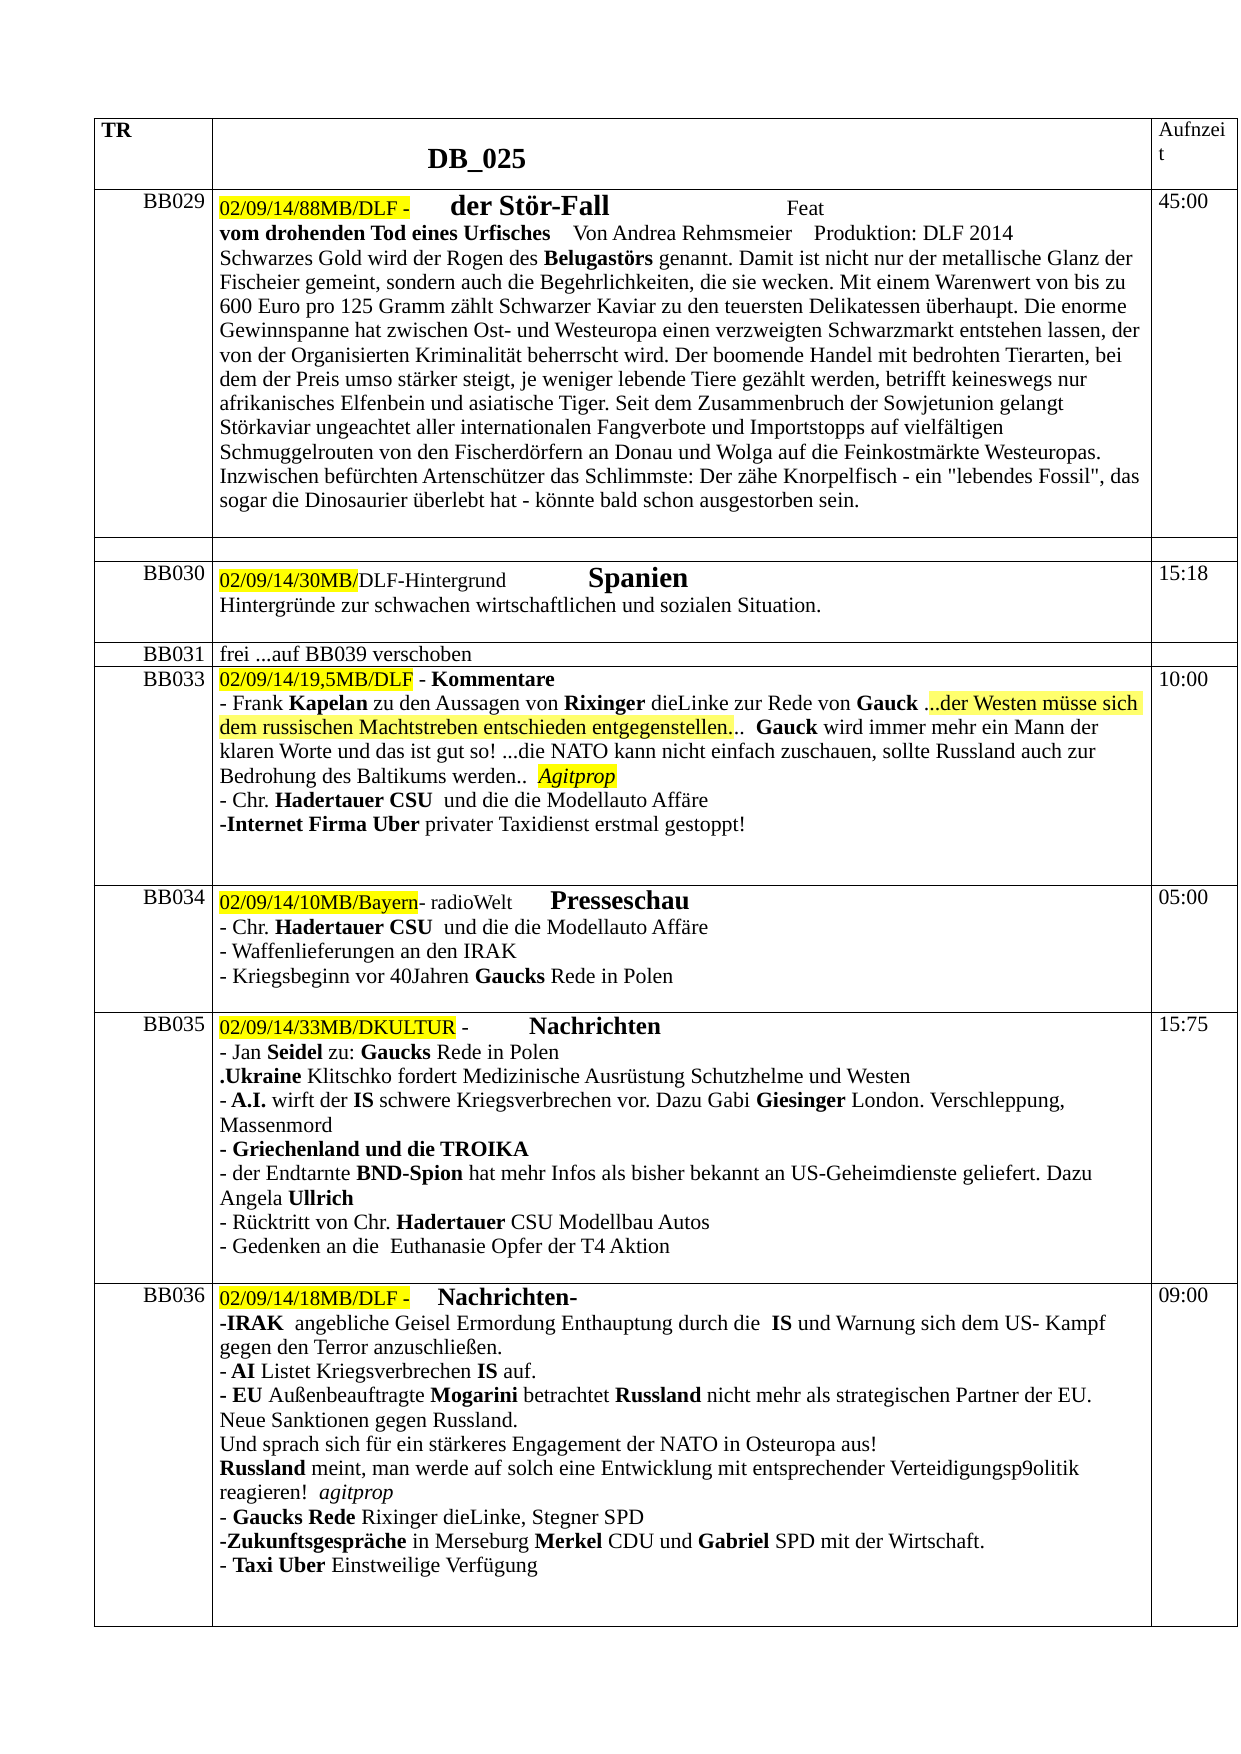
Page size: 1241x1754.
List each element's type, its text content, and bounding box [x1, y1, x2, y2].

table_cell 15:75 [1152, 1013, 1237, 1283]
table_header Aufnzeit [1152, 119, 1237, 189]
table_cell 02/09/14/18MB/DLF - Nachrichten- -IRAK angebliche Geisel Ermordung Enthauptung durch die IS und Warnung sich dem US- Kampf gegen den Terror anzuschließen. - AI Listet Kriegsverbrechen IS auf. - EU Außenbeauftragte Mogarini betrachtet Russland nicht mehr als strategischen Partner der EU. Neue Sanktionen gegen Russland. Und sprach sich für ein stärkeres Engagement der NATO in Osteuropa aus! Russland meint, man werde auf solch eine Entwicklung mit entsprechender Verteidigungsp9olitik reagieren! agitprop - Gaucks Rede Rixinger dieLinke, Stegner SPD -Zukunftsgespräche in Merseburg Merkel CDU und Gabriel SPD mit der Wirtschaft. - Taxi Uber Einstweilige Verfügung [213, 1284, 1151, 1626]
table_cell frei ...auf BB039 verschoben [213, 643, 1151, 666]
table_cell 15:18 [1152, 562, 1237, 642]
table_cell [213, 538, 1151, 561]
table_cell BB036 [95, 1284, 212, 1626]
table_cell BB033 [95, 667, 212, 885]
table_cell [95, 538, 212, 561]
table_cell 02/09/14/19,5MB/DLF - Kommentare - Frank Kapelan zu den Aussagen von Rixinger dieLinke zur Rede von Gauck ...der Westen müsse sich dem russischen Machtstreben entschieden entgegenstellen... Gauck wird immer mehr ein Mann der klaren Worte und das ist gut so! ...die NATO kann nicht einfach zuschauen, sollte Russland auch zur Bedrohung des Baltikums werden.. Agitprop - Chr. Hadertauer CSU und die die Modellauto Affäre -Internet Firma Uber privater Taxidienst erstmal gestoppt! [213, 667, 1151, 885]
table_cell [1152, 643, 1237, 666]
table_cell 02/09/14/88MB/DLF - der Stör-Fall Feat vom drohenden Tod eines Urfisches Von Andrea Rehmsmeier Produktion: DLF 2014 Schwarzes Gold wird der Rogen des Belugastörs genannt. Damit ist nicht nur der metallische Glanz der Fischeier gemeint, sondern auch die Begehrlichkeiten, die sie wecken. Mit einem Warenwert von bis zu 600 Euro pro 125 Gramm zählt Schwarzer Kaviar zu den teuersten Delikatessen überhaupt. Die enorme Gewinnspanne hat zwischen Ost- und Westeuropa einen verzweigten Schwarzmarkt entstehen lassen, der von der Organisierten Kriminalität beherrscht wird. Der boomende Handel mit bedrohten Tierarten, bei dem der Preis umso stärker steigt, je weniger lebende Tiere gezählt werden, betrifft keineswegs nur afrikanisches Elfenbein und asiatische Tiger. Seit dem Zusammenbruch der Sowjetunion gelangt Störkaviar ungeachtet aller internationalen Fangverbote und Importstopps auf vielfältigen Schmuggelrouten von den Fischerdörfern an Donau und Wolga auf die Feinkostmärkte Westeuropas. Inzwischen befürchten Artenschützer das Schlimmste: Der zähe Knorpelfisch - ein "lebendes Fossil", das sogar die Dinosaurier überlebt hat - könnte bald schon ausgestorben sein. [213, 190, 1151, 537]
table_cell 02/09/14/30MB/DLF-Hintergrund Spanien Hintergründe zur schwachen wirtschaftlichen und sozialen Situation. [213, 562, 1151, 642]
table_header TR [95, 119, 212, 189]
table_cell BB030 [95, 562, 212, 642]
table_header DB_025 [213, 119, 1151, 189]
table_cell 02/09/14/33MB/DKULTUR - Nachrichten - Jan Seidel zu: Gaucks Rede in Polen .Ukraine Klitschko fordert Medizinische Ausrüstung Schutzhelme und Westen - A.I. wirft der IS schwere Kriegsverbrechen vor. Dazu Gabi Giesinger London. Verschleppung, Massenmord - Griechenland und die TROIKA - der Endtarnte BND-Spion hat mehr Infos als bisher bekannt an US-Geheimdienste geliefert. Dazu Angela Ullrich - Rücktritt von Chr. Hadertauer CSU Modellbau Autos - Gedenken an die Euthanasie Opfer der T4 Aktion [213, 1013, 1151, 1283]
table_cell 10:00 [1152, 667, 1237, 885]
table_cell 02/09/14/10MB/Bayern- radioWelt Presseschau - Chr. Hadertauer CSU und die die Modellauto Affäre - Waffenlieferungen an den IRAK - Kriegsbeginn vor 40Jahren Gaucks Rede in Polen [213, 886, 1151, 1012]
table_cell 09:00 [1152, 1284, 1237, 1626]
table_cell 45:00 [1152, 190, 1237, 537]
table_cell 05:00 [1152, 886, 1237, 1012]
table_cell BB029 [95, 190, 212, 537]
table_cell BB035 [95, 1013, 212, 1283]
table_cell [1152, 538, 1237, 561]
table_cell BB034 [95, 886, 212, 1012]
table_cell BB031 [95, 643, 212, 666]
